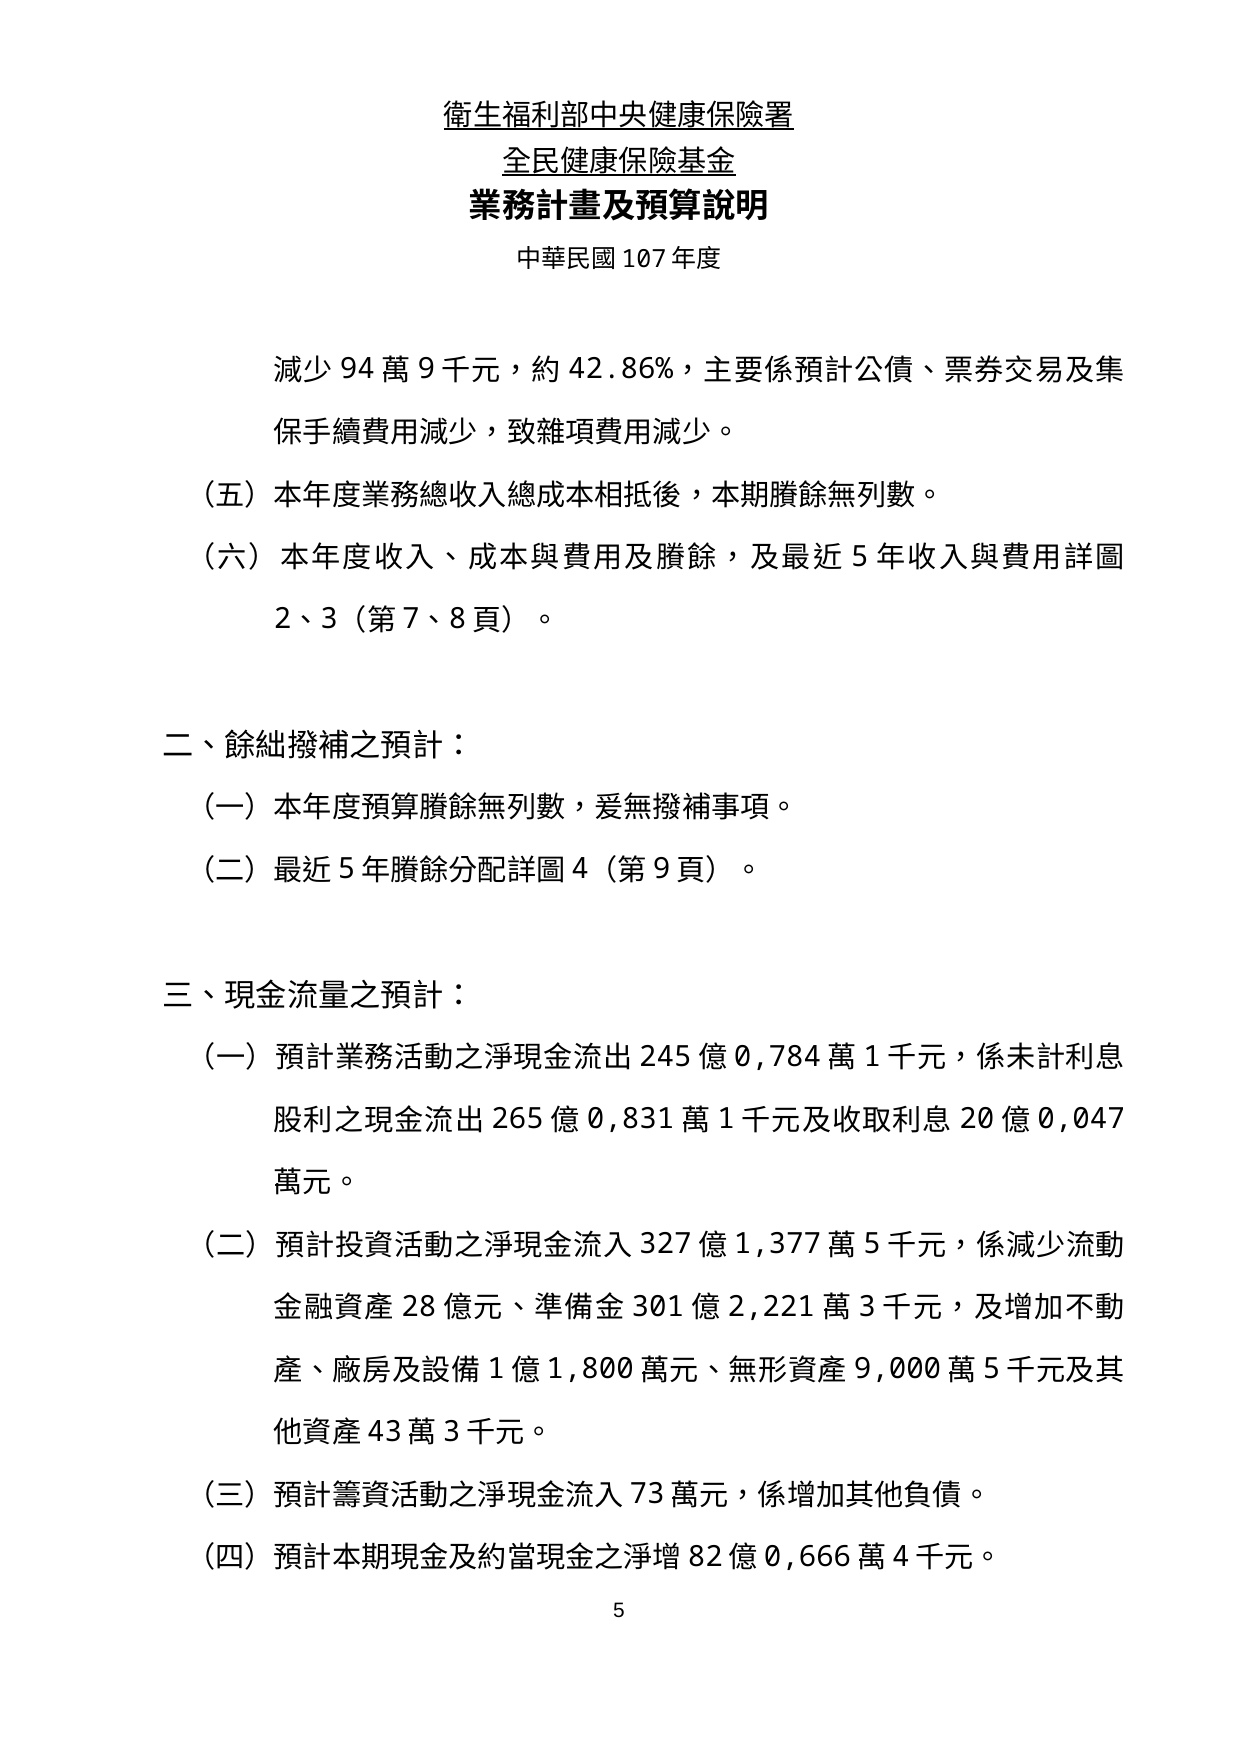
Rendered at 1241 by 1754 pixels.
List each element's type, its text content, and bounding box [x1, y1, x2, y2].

text （四）本年度業務外費用126萬5千元，較上年度預算數221萬4千元，減少94萬9千元，約42.86%，主要係預計公債、票券交易及集保手續費用減少，致雜項費用減少。 [186, 326, 1125, 451]
text （六）本年度收入、成本與費用及賸餘，及最近5年收入與費用詳圖2、3（第7、8頁）。 [186, 513, 1125, 638]
text （二）最近5年賸餘分配詳圖4（第9頁）。 [186, 826, 1125, 888]
text （一）預計業務活動之淨現金流出245億0,784萬1千元，係未計利息股利之現金流出265億0,831萬1千元及收取利息20億0,047萬元。 [186, 1013, 1125, 1201]
text （一）本年度預算賸餘無列數，爰無撥補事項。 [186, 763, 1125, 826]
text （二）預計投資活動之淨現金流入327億1,377萬5千元，係減少流動金融資產28億元、準備金301億2,221萬3千元，及增加不動產、廠房及設備1億1,800萬元、無形資產9,000萬5千元及其他資產43萬3千元。 [186, 1201, 1125, 1451]
text （五）本年度業務總收入總成本相抵後，本期賸餘無列數。 [186, 451, 1125, 513]
text 二、餘絀撥補之預計： [162, 701, 1125, 763]
text 三、現金流量之預計： [162, 951, 1125, 1013]
text （三）預計籌資活動之淨現金流入73萬元，係增加其他負債。 [186, 1451, 1125, 1513]
text （四）預計本期現金及約當現金之淨增82億0,666萬4千元。 [186, 1513, 1125, 1576]
